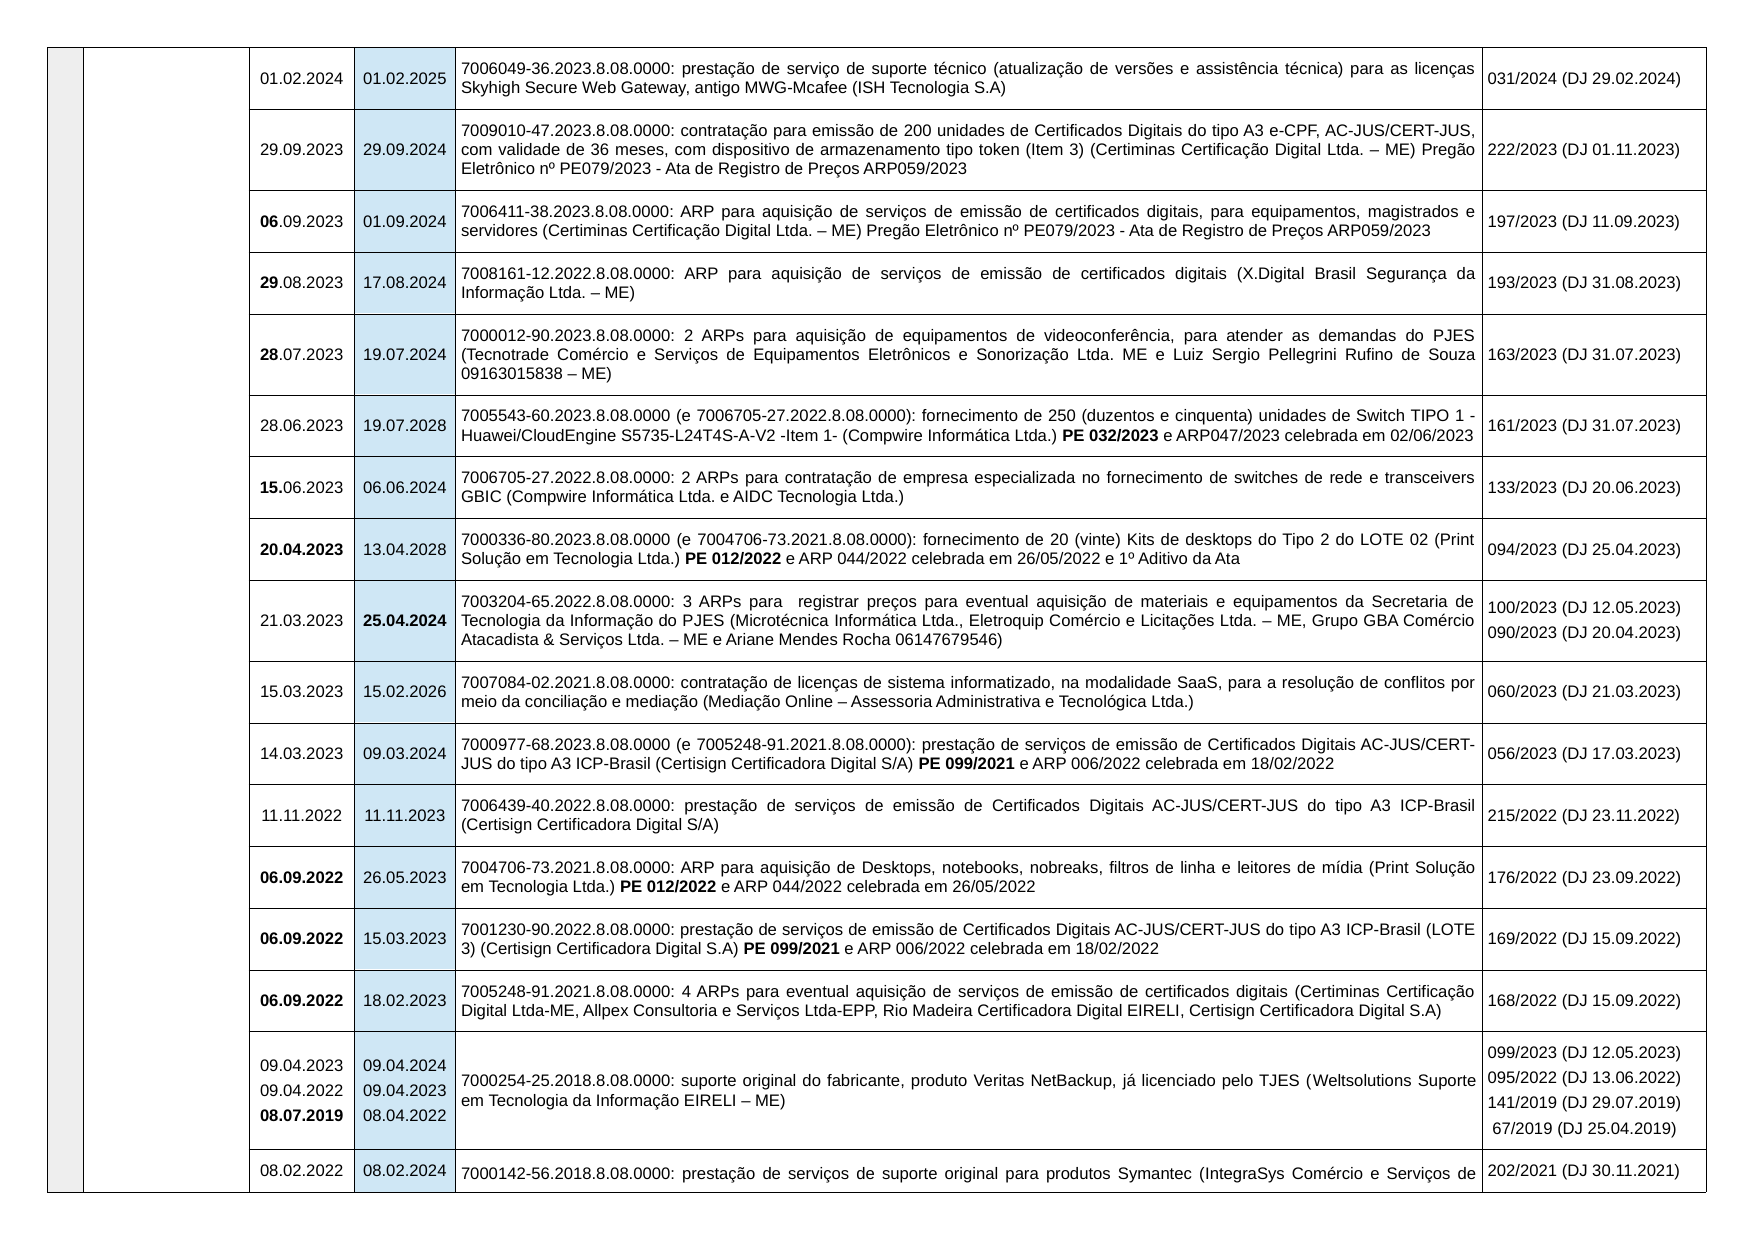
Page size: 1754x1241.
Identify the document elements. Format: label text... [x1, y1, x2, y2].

table_cell 29.08.2023 [250, 253, 354, 313]
table_cell 133/2023 (DJ 20.06.2023) [1483, 457, 1706, 518]
table_cell 163/2023 (DJ 31.07.2023) [1483, 315, 1706, 394]
table_cell 193/2023 (DJ 31.08.2023) [1483, 253, 1706, 313]
table_cell 17.08.2024 [355, 253, 455, 313]
table_cell 7005543-60.2023.8.08.0000 (e 7006705-27.2022.8.08.0000): fornecimento de 250 (duzentos e cinquenta) unidades de Switch TIPO 1 - Huawei/CloudEngine S5735-L24T4S-A-V2 -Item 1- (Compwire Informática Ltda.) PE 032/2023 e ARP047/2023 celebrada em 02/06/2023 [456, 396, 1482, 456]
table_cell 7000142-56.2018.8.08.0000: prestação de serviços de suporte original para produtos Symantec (IntegraSys Comércio e Serviços de [456, 1150, 1482, 1192]
table_cell 7004706-73.2021.8.08.0000: ARP para aquisição de Desktops, notebooks, nobreaks, filtros de linha e leitores de mídia (Print Solução em Tecnologia Ltda.) PE 012/2022 e ARP 044/2022 celebrada em 26/05/2022 [456, 847, 1482, 908]
table_cell 161/2023 (DJ 31.07.2023) [1483, 396, 1706, 456]
table_cell 01.02.2025 [355, 48, 455, 109]
table_cell 06.09.2022 [250, 847, 354, 908]
table_cell 06.09.2022 [250, 971, 354, 1031]
table_cell 7005248-91.2021.8.08.0000: 4 ARPs para eventual aquisição de serviços de emissão de certificados digitais (Certiminas Certificação Digital Ltda-ME, Allpex Consultoria e Serviços Ltda-EPP, Rio Madeira Certificadora Digital EIRELI, Certisign Certificadora Digital S.A) [456, 971, 1482, 1031]
table_cell 7008161-12.2022.8.08.0000: ARP para aquisição de serviços de emissão de certificados digitais (X.Digital Brasil Segurança da Informação Ltda. – ME) [456, 253, 1482, 313]
table_cell 7006439-40.2022.8.08.0000: prestação de serviços de emissão de Certificados Digitais AC-JUS/CERT-JUS do tipo A3 ICP-Brasil (Certisign Certificadora Digital S/A) [456, 785, 1482, 846]
table_cell 21.03.2023 [250, 581, 354, 661]
table_cell 19.07.2028 [355, 396, 455, 456]
table_cell 056/2023 (DJ 17.03.2023) [1483, 724, 1706, 784]
table_cell 094/2023 (DJ 25.04.2023) [1483, 519, 1706, 580]
table_cell 7000254-25.2018.8.08.0000: suporte original do fabricante, produto Veritas NetBackup, já licenciado pelo TJES (Weltsolutions Suporte em Tecnologia da Informação EIRELI – ME) [456, 1032, 1482, 1149]
table_cell 168/2022 (DJ 15.09.2022) [1483, 971, 1706, 1031]
table_cell 09.03.2024 [355, 724, 455, 784]
table_cell 08.02.2022 [250, 1150, 354, 1192]
table_cell 7009010-47.2023.8.08.0000: contratação para emissão de 200 unidades de Certificados Digitais do tipo A3 e-CPF, AC-JUS/CERT-JUS, com validade de 36 meses, com dispositivo de armazenamento tipo token (Item 3) (Certiminas Certificação Digital Ltda. – ME) Pregão Eletrônico nº PE079/2023 - Ata de Registro de Preços ARP059/2023 [456, 110, 1482, 190]
table_cell 7006049-36.2023.8.08.0000: prestação de serviço de suporte técnico (atualização de versões e assistência técnica) para as licenças Skyhigh Secure Web Gateway, antigo MWG-Mcafee (ISH Tecnologia S.A) [456, 48, 1482, 109]
table_cell 29.09.2024 [355, 110, 455, 190]
table_cell 25.04.2024 [355, 581, 455, 661]
table_cell 01.02.2024 [250, 48, 354, 109]
table_cell 20.04.2023 [250, 519, 354, 580]
table_cell 15.06.2023 [250, 457, 354, 518]
table_cell 06.09.2022 [250, 909, 354, 969]
table_cell 28.06.2023 [250, 396, 354, 456]
table_cell 09.04.2024 09.04.2023 08.04.2022 [355, 1032, 455, 1149]
table_cell 169/2022 (DJ 15.09.2022) [1483, 909, 1706, 969]
table_cell 19.07.2024 [355, 315, 455, 394]
table_cell 7006705-27.2022.8.08.0000: 2 ARPs para contratação de empresa especializada no fornecimento de switches de rede e transceivers GBIC (Compwire Informática Ltda. e AIDC Tecnologia Ltda.) [456, 457, 1482, 518]
table_cell 7000977-68.2023.8.08.0000 (e 7005248-91.2021.8.08.0000): prestação de serviços de emissão de Certificados Digitais AC-JUS/CERT-JUS do tipo A3 ICP-Brasil (Certisign Certificadora Digital S/A) PE 099/2021 e ARP 006/2022 celebrada em 18/02/2022 [456, 724, 1482, 784]
table_cell 11.11.2022 [250, 785, 354, 846]
table_cell 197/2023 (DJ 11.09.2023) [1483, 191, 1706, 252]
table_cell 7006411-38.2023.8.08.0000: ARP para aquisição de serviços de emissão de certificados digitais, para equipamentos, magistrados e servidores (Certiminas Certificação Digital Ltda. – ME) Pregão Eletrônico nº PE079/2023 - Ata de Registro de Preços ARP059/2023 [456, 191, 1482, 252]
table_cell 29.09.2023 [250, 110, 354, 190]
table_cell 176/2022 (DJ 23.09.2022) [1483, 847, 1706, 908]
table_cell 7000336-80.2023.8.08.0000 (e 7004706-73.2021.8.08.0000): fornecimento de 20 (vinte) Kits de desktops do Tipo 2 do LOTE 02 (Print Solução em Tecnologia Ltda.) PE 012/2022 e ARP 044/2022 celebrada em 26/05/2022 e 1º Aditivo da Ata [456, 519, 1482, 580]
table_cell 11.11.2023 [355, 785, 455, 846]
table_cell 15.03.2023 [250, 662, 354, 722]
table_cell 15.03.2023 [355, 909, 455, 969]
table_cell 7000012-90.2023.8.08.0000: 2 ARPs para aquisição de equipamentos de videoconferência, para atender as demandas do PJES (Tecnotrade Comércio e Serviços de Equipamentos Eletrônicos e Sonorização Ltda. ME e Luiz Sergio Pellegrini Rufino de Souza 09163015838 – ME) [456, 315, 1482, 394]
table_cell 100/2023 (DJ 12.05.2023) 090/2023 (DJ 20.04.2023) [1483, 581, 1706, 661]
table_cell 01.09.2024 [355, 191, 455, 252]
table_cell 26.05.2023 [355, 847, 455, 908]
table_cell 222/2023 (DJ 01.11.2023) [1483, 110, 1706, 190]
table_cell 7007084-02.2021.8.08.0000: contratação de licenças de sistema informatizado, na modalidade SaaS, para a resolução de conflitos por meio da conciliação e mediação (Mediação Online – Assessoria Administrativa e Tecnológica Ltda.) [456, 662, 1482, 722]
table_cell 099/2023 (DJ 12.05.2023) 095/2022 (DJ 13.06.2022) 141/2019 (DJ 29.07.2019) 67/2019 (DJ 25.04.2019) [1483, 1032, 1706, 1149]
table_cell 13.04.2028 [355, 519, 455, 580]
table_cell [48, 48, 83, 1192]
table_cell 202/2021 (DJ 30.11.2021) [1483, 1150, 1706, 1192]
table_cell [84, 48, 249, 1192]
table_cell 15.02.2026 [355, 662, 455, 722]
table_cell 18.02.2023 [355, 971, 455, 1031]
table_cell 06.06.2024 [355, 457, 455, 518]
table_cell 09.04.2023 09.04.2022 08.07.2019 [250, 1032, 354, 1149]
table_cell 031/2024 (DJ 29.02.2024) [1483, 48, 1706, 109]
table_cell 14.03.2023 [250, 724, 354, 784]
table_cell 28.07.2023 [250, 315, 354, 394]
table_cell 060/2023 (DJ 21.03.2023) [1483, 662, 1706, 722]
table_cell 08.02.2024 [355, 1150, 455, 1192]
table_cell 7003204-65.2022.8.08.0000: 3 ARPs para registrar preços para eventual aquisição de materiais e equipamentos da Secretaria de Tecnologia da Informação do PJES (Microtécnica Informática Ltda., Eletroquip Comércio e Licitações Ltda. – ME, Grupo GBA Comércio Atacadista & Serviços Ltda. – ME e Ariane Mendes Rocha 06147679546) [456, 581, 1482, 661]
table_cell 06.09.2023 [250, 191, 354, 252]
table_cell 7001230-90.2022.8.08.0000: prestação de serviços de emissão de Certificados Digitais AC-JUS/CERT-JUS do tipo A3 ICP-Brasil (LOTE 3) (Certisign Certificadora Digital S.A) PE 099/2021 e ARP 006/2022 celebrada em 18/02/2022 [456, 909, 1482, 969]
table_cell 215/2022 (DJ 23.11.2022) [1483, 785, 1706, 846]
